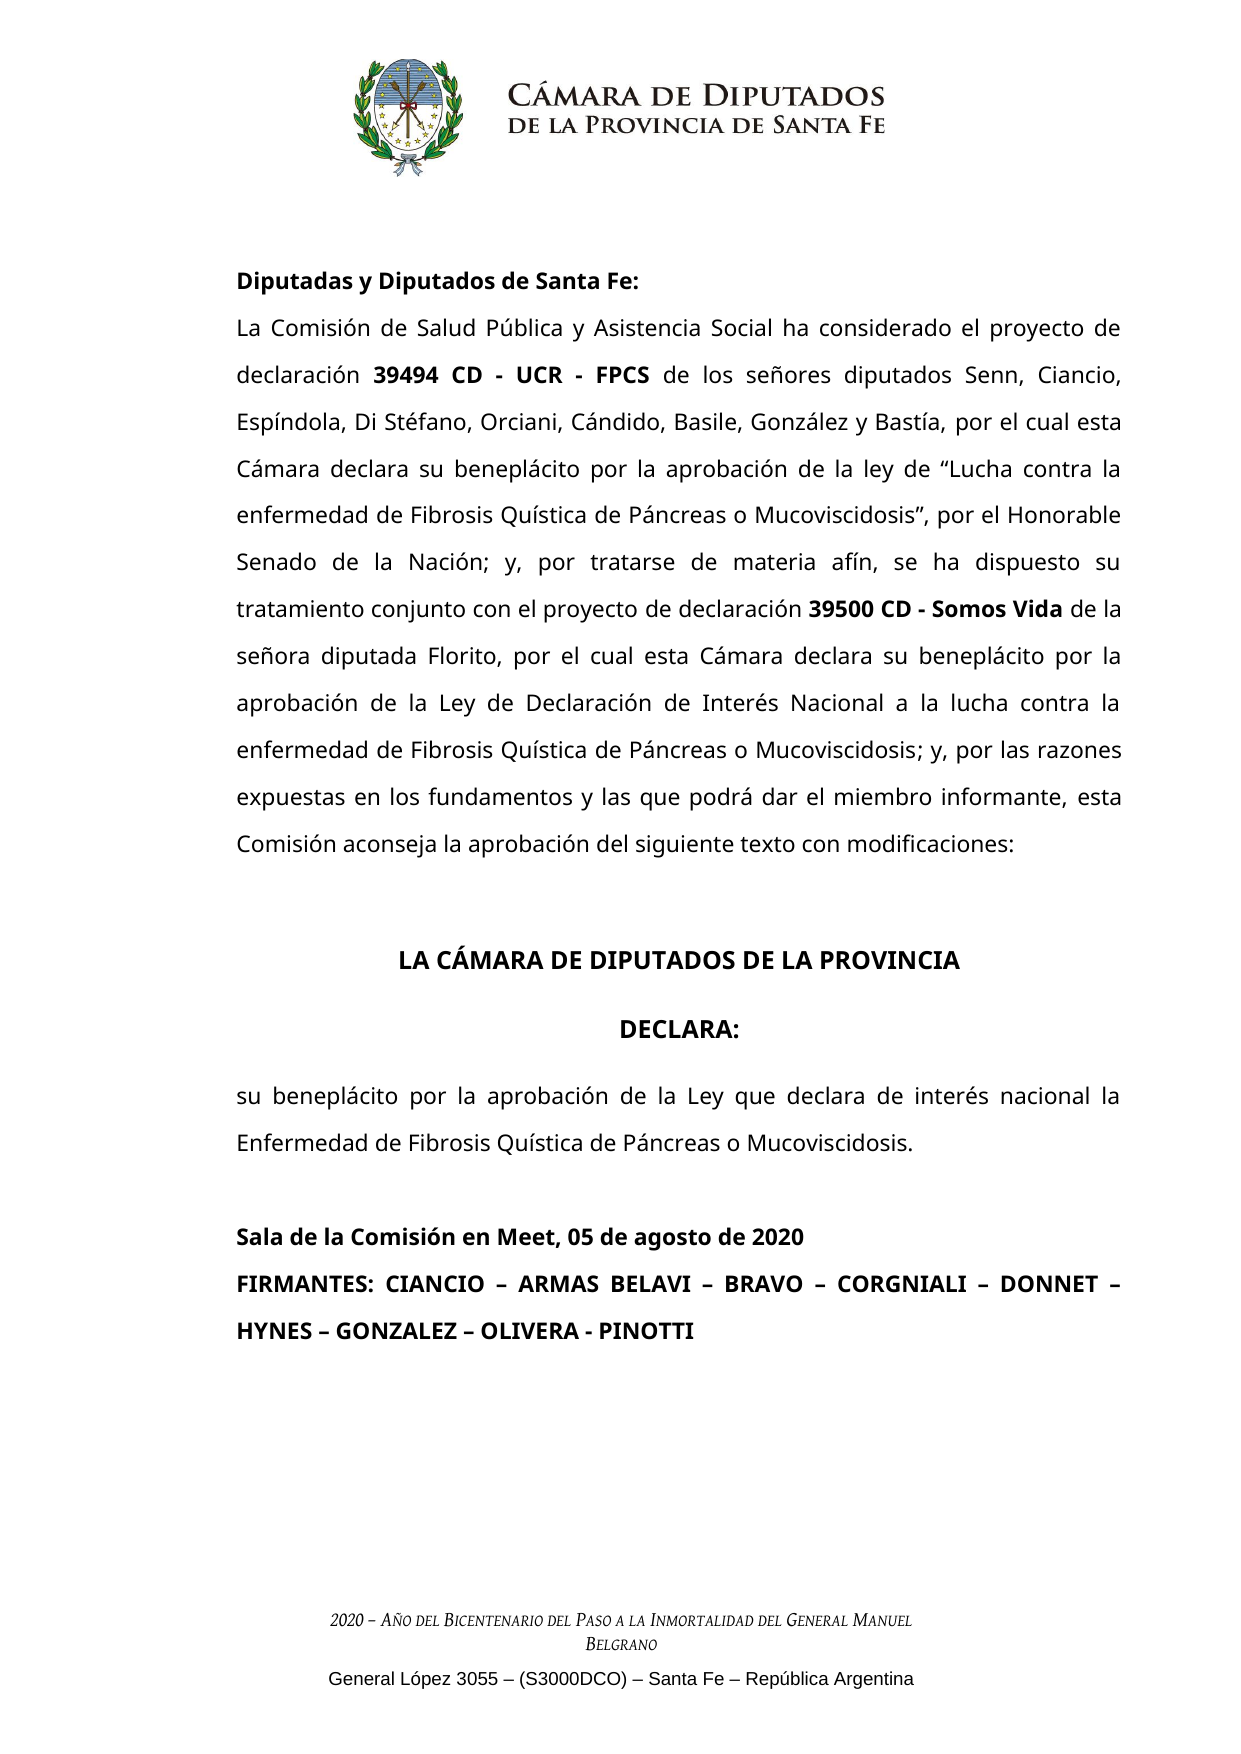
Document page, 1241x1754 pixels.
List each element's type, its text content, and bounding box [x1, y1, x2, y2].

text Diputadas y Diputados de Santa Fe: [236, 265, 1122, 296]
text LA CÁMARA DE DIPUTADOS DE LA PROVINCIA [236, 943, 1122, 977]
text su beneplácito por la aprobación de la Ley que declara de interés nacional la Enfermedad de Fibrosis Quística de Páncreas o Mucoviscidosis. [236, 1080, 1122, 1158]
picture [353, 59, 885, 181]
text Sala de la Comisión en Meet, 05 de agosto de 2020 [236, 1221, 1122, 1252]
text La Comisión de Salud Pública y Asistencia Social ha considerado el proyecto de declaración 39494 CD - UCR - FPCS de los señores diputados Senn, Ciancio, Espíndola, Di Stéfano, Orciani, Cándido, Basile, González y Bastía, por el cual esta Cámara declara su beneplácito por la aprobación de la ley de “Lucha contra la enfermedad de Fibrosis Quística de Páncreas o Mucoviscidosis”, por el Honorable Senado de la Nación; y, por tratarse de materia afín, se ha dispuesto su tratamiento conjunto con el proyecto de declaración 39500 CD - Somos Vida de la señora diputada Florito, por el cual esta Cámara declara su beneplácito por la aprobación de la Ley de Declaración de Interés Nacional a la lucha contra la enfermedad de Fibrosis Quística de Páncreas o Mucoviscidosis; y, por las razones expuestas en los fundamentos y las que podrá dar el miembro informante, esta Comisión aconseja la aprobación del siguiente texto con modificaciones: [236, 312, 1122, 859]
text DECLARA: [236, 1012, 1122, 1046]
text FIRMANTES: CIANCIO – ARMAS BELAVI – BRAVO – CORGNIALI – DONNET – HYNES – GONZALEZ – OLIVERA - PINOTTI [236, 1268, 1122, 1346]
